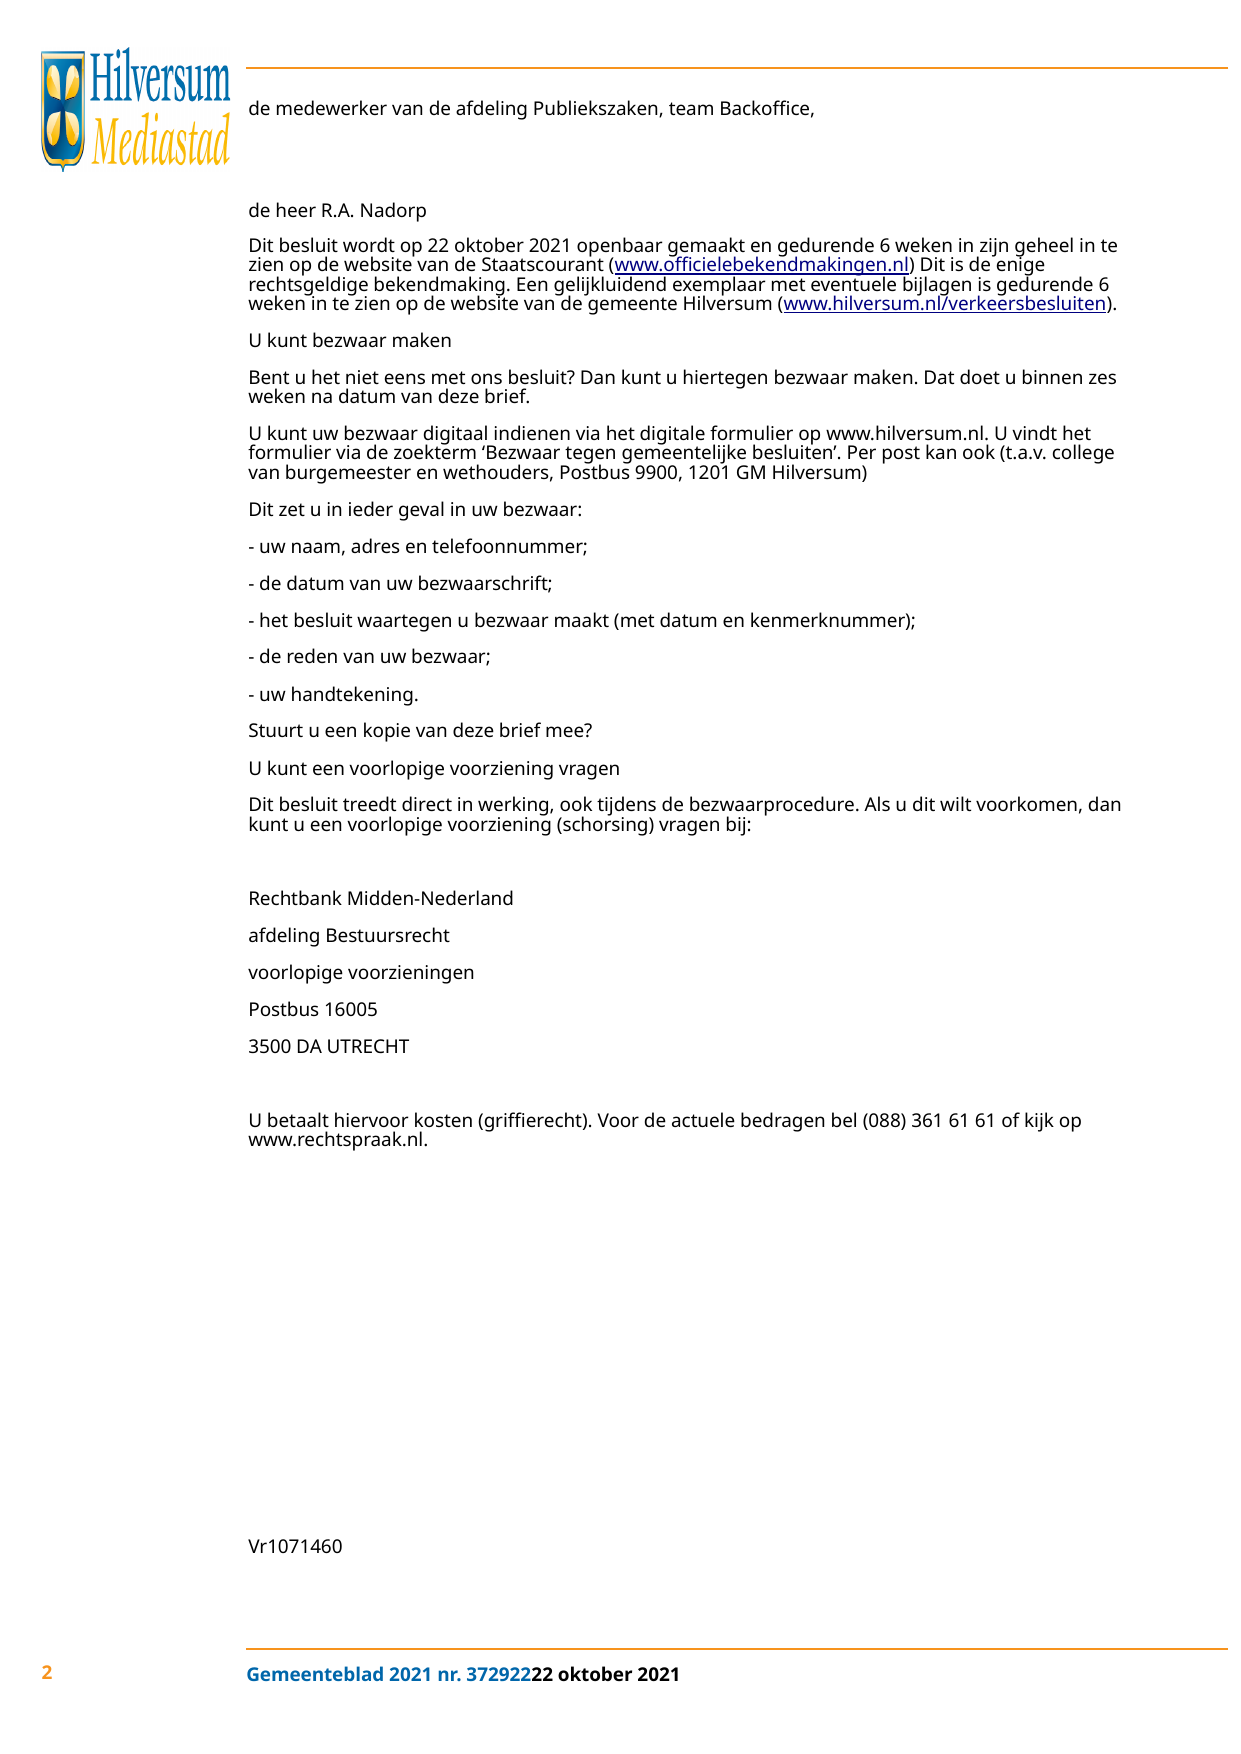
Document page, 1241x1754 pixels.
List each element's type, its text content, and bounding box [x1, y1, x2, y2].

text U betaalt hiervoor kosten (griffierecht). Voor de actuele bedragen bel (088) 361 61 61 of kijk op www.rechtspraak.nl. [248, 1112, 1152, 1150]
text Stuurt u een kopie van deze brief mee? [248, 722, 1152, 742]
text U kunt uw bezwaar digitaal indienen via het digitale formulier op www.hilversum.nl. U vindt het formulier via de zoekterm ‘Bezwaar tegen gemeentelijke besluiten’. Per post kan ook (t.a.v. college van burgemeester en wethouders, Postbus 9900, 1201 GM Hilversum) [248, 425, 1152, 483]
text Dit besluit wordt op 22 oktober 2021 openbaar gemaakt en gedurende 6 weken in zijn geheel in te zien op de website van de Staatscourant (www.officielebekendmakingen.nl) Dit is de enige rechtsgeldige bekendmaking. Een gelijkluidend exemplaar met eventuele bijlagen is gedurende 6 weken in te zien op de website van de gemeente Hilversum (www.hilversum.nl/verkeersbesluiten). [248, 237, 1152, 314]
text Dit zet u in ieder geval in uw bezwaar: [248, 501, 1152, 520]
picture [41, 47, 231, 172]
text Bent u het niet eens met ons besluit? Dan kunt u hiertegen bezwaar maken. Dat doet u binnen zes weken na datum van deze brief. [248, 369, 1152, 407]
text Vr1071460 [248, 1538, 1152, 1557]
text - de reden van uw bezwaar; [248, 648, 1152, 668]
text U kunt bezwaar maken [248, 332, 1152, 351]
text - uw naam, adres en telefoonnummer; [248, 538, 1152, 557]
text de medewerker van de afdeling Publiekszaken, team Backoffice, [248, 95, 1152, 121]
text - uw handtekening. [248, 686, 1152, 705]
text de heer R.A. Nadorp [248, 198, 1152, 223]
text 3500 DA UTRECHT [248, 1038, 1152, 1057]
text Postbus 16005 [248, 1001, 1152, 1020]
text - het besluit waartegen u bezwaar maakt (met datum en kenmerknummer); [248, 612, 1152, 631]
text U kunt een voorlopige voorziening vragen [248, 759, 1152, 779]
text - de datum van uw bezwaarschrift; [248, 574, 1152, 594]
text Rechtbank Midden-Nederland [248, 890, 1152, 909]
text voorlopige voorzieningen [248, 964, 1152, 983]
text Dit besluit treedt direct in werking, ook tijdens de bezwaarprocedure. Als u dit wilt voorkomen, dan kunt u een voorlopige voorziening (schorsing) vragen bij: [248, 796, 1152, 835]
text afdeling Bestuursrecht [248, 927, 1152, 946]
